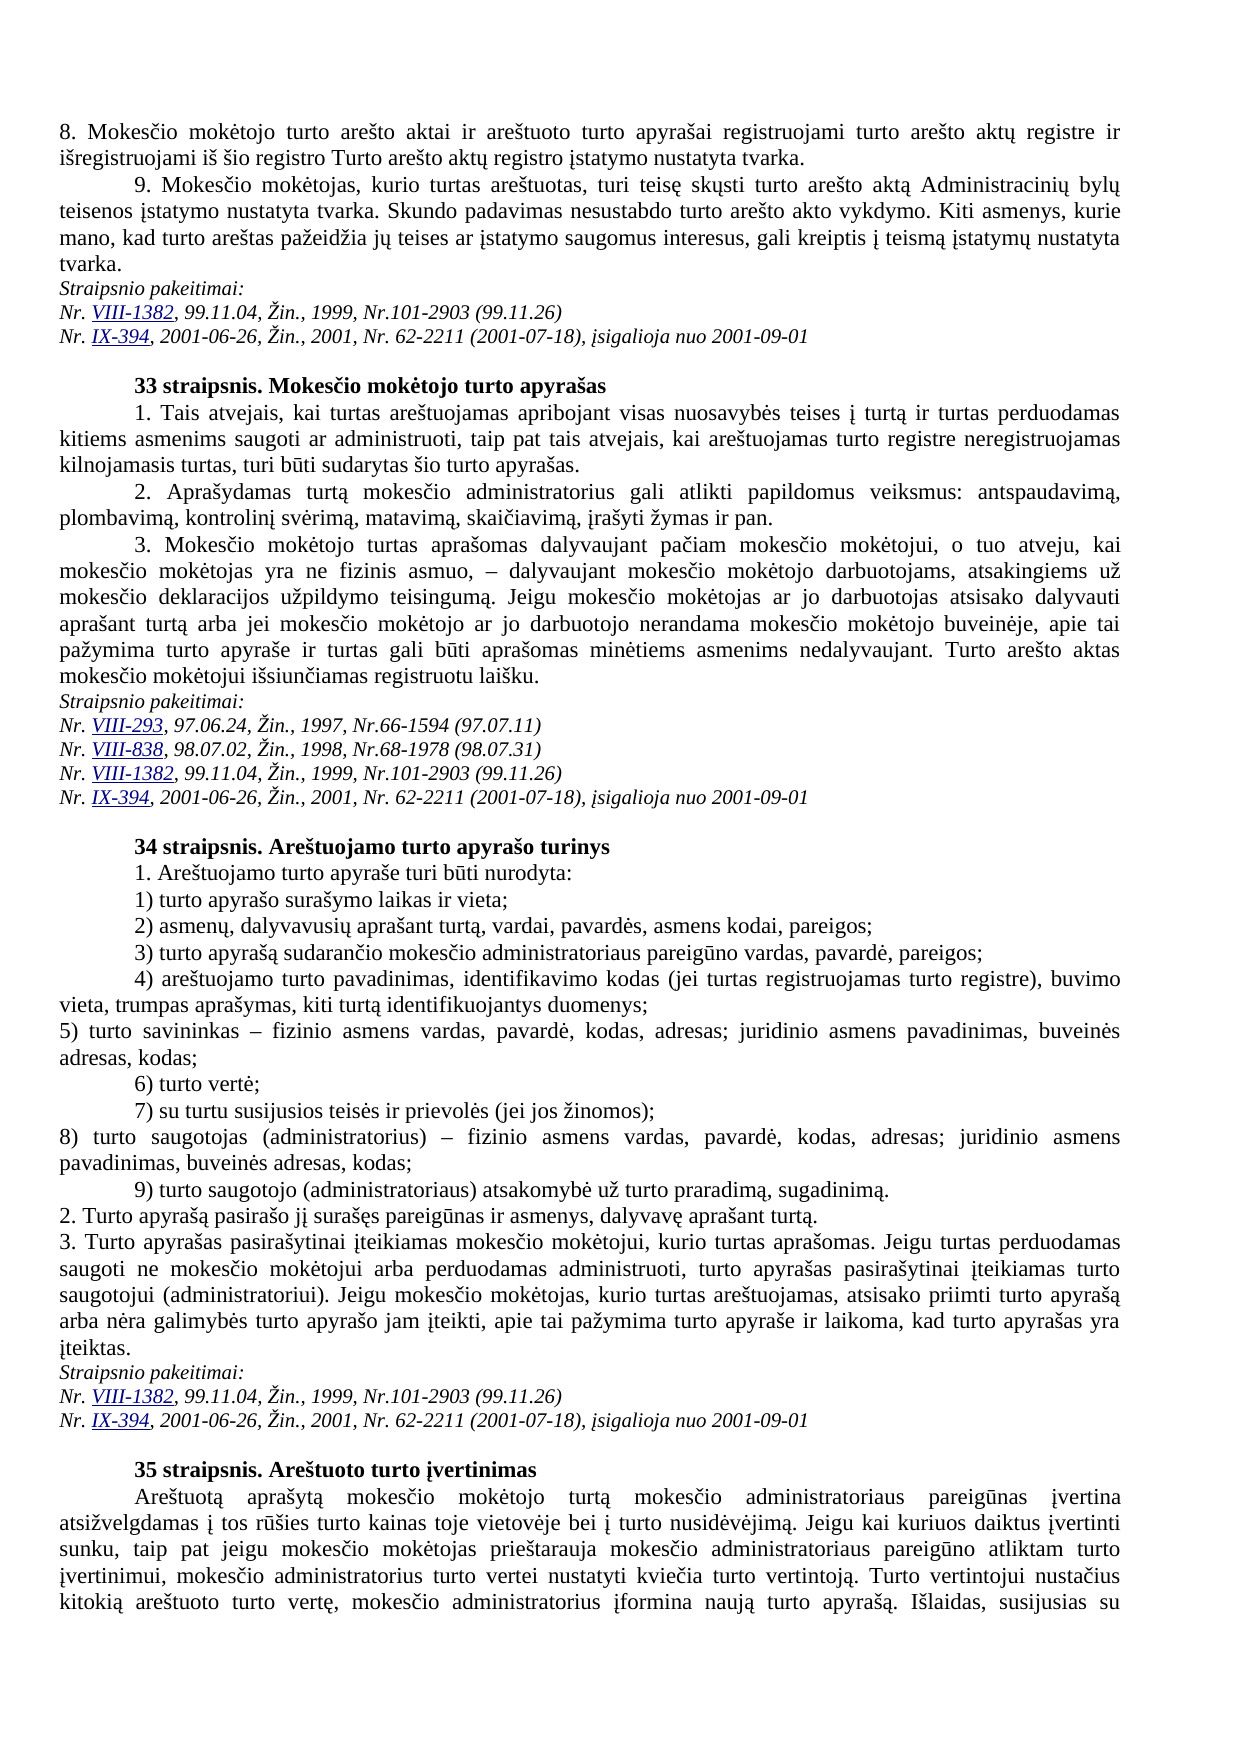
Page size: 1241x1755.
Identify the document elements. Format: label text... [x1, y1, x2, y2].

text 33 straipsnis. Mokesčio mokėtojo turto apyrašas [59, 372, 1122, 399]
text 3. Turto apyrašas pasirašytinai įteikiamas mokesčio mokėtojui, kurio turtas aprašomas. Jeigu turtas perduodamas saugoti ne mokesčio mokėtojui arba perduodamas administruoti, turto apyrašas pasirašytinai įteikiamas turto saugotojui (administratoriui). Jeigu mokesčio mokėtojas, kurio turtas areštuojamas, atsisako priimti turto apyrašą arba nėra galimybės turto apyrašo jam įteikti, apie tai pažymima turto apyraše ir laikoma, kad turto apyrašas yra įteiktas. [59, 1228, 1122, 1360]
text 9) turto saugotojo (administratoriaus) atsakomybė už turto praradimą, sugadinimą. [59, 1176, 1122, 1202]
text 8. Mokesčio mokėtojo turto arešto aktai ir areštuoto turto apyrašai registruojami turto arešto aktų registre ir išregistruojami iš šio registro Turto arešto aktų registro įstatymo nustatyta tvarka. [59, 118, 1122, 171]
text 4) areštuojamo turto pavadinimas, identifikavimo kodas (jei turtas registruojamas turto registre), buvimo vieta, trumpas aprašymas, kiti turtą identifikuojantys duomenys; [59, 965, 1122, 1018]
text 2. Turto apyrašą pasirašo jį surašęs pareigūnas ir asmenys, dalyvavę aprašant turtą. [59, 1202, 1122, 1228]
text 5) turto savininkas – fizinio asmens vardas, pavardė, kodas, adresas; juridinio asmens pavadinimas, buveinės adresas, kodas; [59, 1018, 1122, 1070]
text 6) turto vertė; [59, 1070, 1122, 1097]
text 3. Mokesčio mokėtojo turtas aprašomas dalyvaujant pačiam mokesčio mokėtojui, o tuo atveju, kai mokesčio mokėtojas yra ne fizinis asmuo, – dalyvaujant mokesčio mokėtojo darbuotojams, atsakingiems už mokesčio deklaracijos užpildymo teisingumą. Jeigu mokesčio mokėtojas ar jo darbuotojas atsisako dalyvauti aprašant turtą arba jei mokesčio mokėtojo ar jo darbuotojo nerandama mokesčio mokėtojo buveinėje, apie tai pažymima turto apyraše ir turtas gali būti aprašomas minėtiems asmenims nedalyvaujant. Turto arešto aktas mokesčio mokėtojui išsiunčiamas registruotu laišku. [59, 531, 1122, 689]
text 8) turto saugotojas (administratorius) – fizinio asmens vardas, pavardė, kodas, adresas; juridinio asmens pavadinimas, buveinės adresas, kodas; [59, 1123, 1122, 1176]
text Nr. VIII-1382, 99.11.04, Žin., 1999, Nr.101-2903 (99.11.26) [59, 1384, 1122, 1408]
text Nr. IX-394, 2001-06-26, Žin., 2001, Nr. 62-2211 (2001-07-18), įsigalioja nuo 2001-09-01 [59, 324, 1122, 348]
text 34 straipsnis. Areštuojamo turto apyrašo turinys [59, 833, 1122, 859]
text 7) su turtu susijusios teisės ir prievolės (jei jos žinomos); [59, 1097, 1122, 1123]
text Nr. IX-394, 2001-06-26, Žin., 2001, Nr. 62-2211 (2001-07-18), įsigalioja nuo 2001-09-01 [59, 1408, 1122, 1432]
text Nr. VIII-1382, 99.11.04, Žin., 1999, Nr.101-2903 (99.11.26) [59, 300, 1122, 324]
text Nr. IX-394, 2001-06-26, Žin., 2001, Nr. 62-2211 (2001-07-18), įsigalioja nuo 2001-09-01 [59, 785, 1122, 809]
text Straipsnio pakeitimai: [59, 1360, 1122, 1384]
text Nr. VIII-1382, 99.11.04, Žin., 1999, Nr.101-2903 (99.11.26) [59, 761, 1122, 785]
text 35 straipsnis. Areštuoto turto įvertinimas [59, 1456, 1122, 1483]
text Straipsnio pakeitimai: [59, 276, 1122, 300]
text Areštuotą aprašytą mokesčio mokėtojo turtą mokesčio administratoriaus pareigūnas įvertina atsižvelgdamas į tos rūšies turto kainas toje vietovėje bei į turto nusidėvėjimą. Jeigu kai kuriuos daiktus įvertinti sunku, taip pat jeigu mokesčio mokėtojas prieštarauja mokesčio administratoriaus pareigūno atliktam turto įvertinimui, mokesčio administratorius turto vertei nustatyti kviečia turto vertintoją. Turto vertintojui nustačius kitokią areštuoto turto vertę, mokesčio administratorius įformina naują turto apyrašą. Išlaidas, susijusias su [59, 1483, 1122, 1614]
text 1) turto apyrašo surašymo laikas ir vieta; [59, 886, 1122, 912]
text 1. Areštuojamo turto apyraše turi būti nurodyta: [59, 859, 1122, 886]
text 3) turto apyrašą sudarančio mokesčio administratoriaus pareigūno vardas, pavardė, pareigos; [59, 938, 1122, 965]
text Nr. VIII-293, 97.06.24, Žin., 1997, Nr.66-1594 (97.07.11) [59, 713, 1122, 737]
text Nr. VIII-838, 98.07.02, Žin., 1998, Nr.68-1978 (98.07.31) [59, 737, 1122, 761]
text 1. Tais atvejais, kai turtas areštuojamas apribojant visas nuosavybės teises į turtą ir turtas perduodamas kitiems asmenims saugoti ar administruoti, taip pat tais atvejais, kai areštuojamas turto registre neregistruojamas kilnojamasis turtas, turi būti sudarytas šio turto apyrašas. [59, 399, 1122, 478]
text 2) asmenų, dalyvavusių aprašant turtą, vardai, pavardės, asmens kodai, pareigos; [59, 912, 1122, 938]
text 2. Aprašydamas turtą mokesčio administratorius gali atlikti papildomus veiksmus: antspaudavimą, plombavimą, kontrolinį svėrimą, matavimą, skaičiavimą, įrašyti žymas ir pan. [59, 478, 1122, 531]
text Straipsnio pakeitimai: [59, 689, 1122, 713]
text 9. Mokesčio mokėtojas, kurio turtas areštuotas, turi teisę skųsti turto arešto aktą Administracinių bylų teisenos įstatymo nustatyta tvarka. Skundo padavimas nesustabdo turto arešto akto vykdymo. Kiti asmenys, kurie mano, kad turto areštas pažeidžia jų teises ar įstatymo saugomus interesus, gali kreiptis į teismą įstatymų nustatyta tvarka. [59, 171, 1122, 276]
